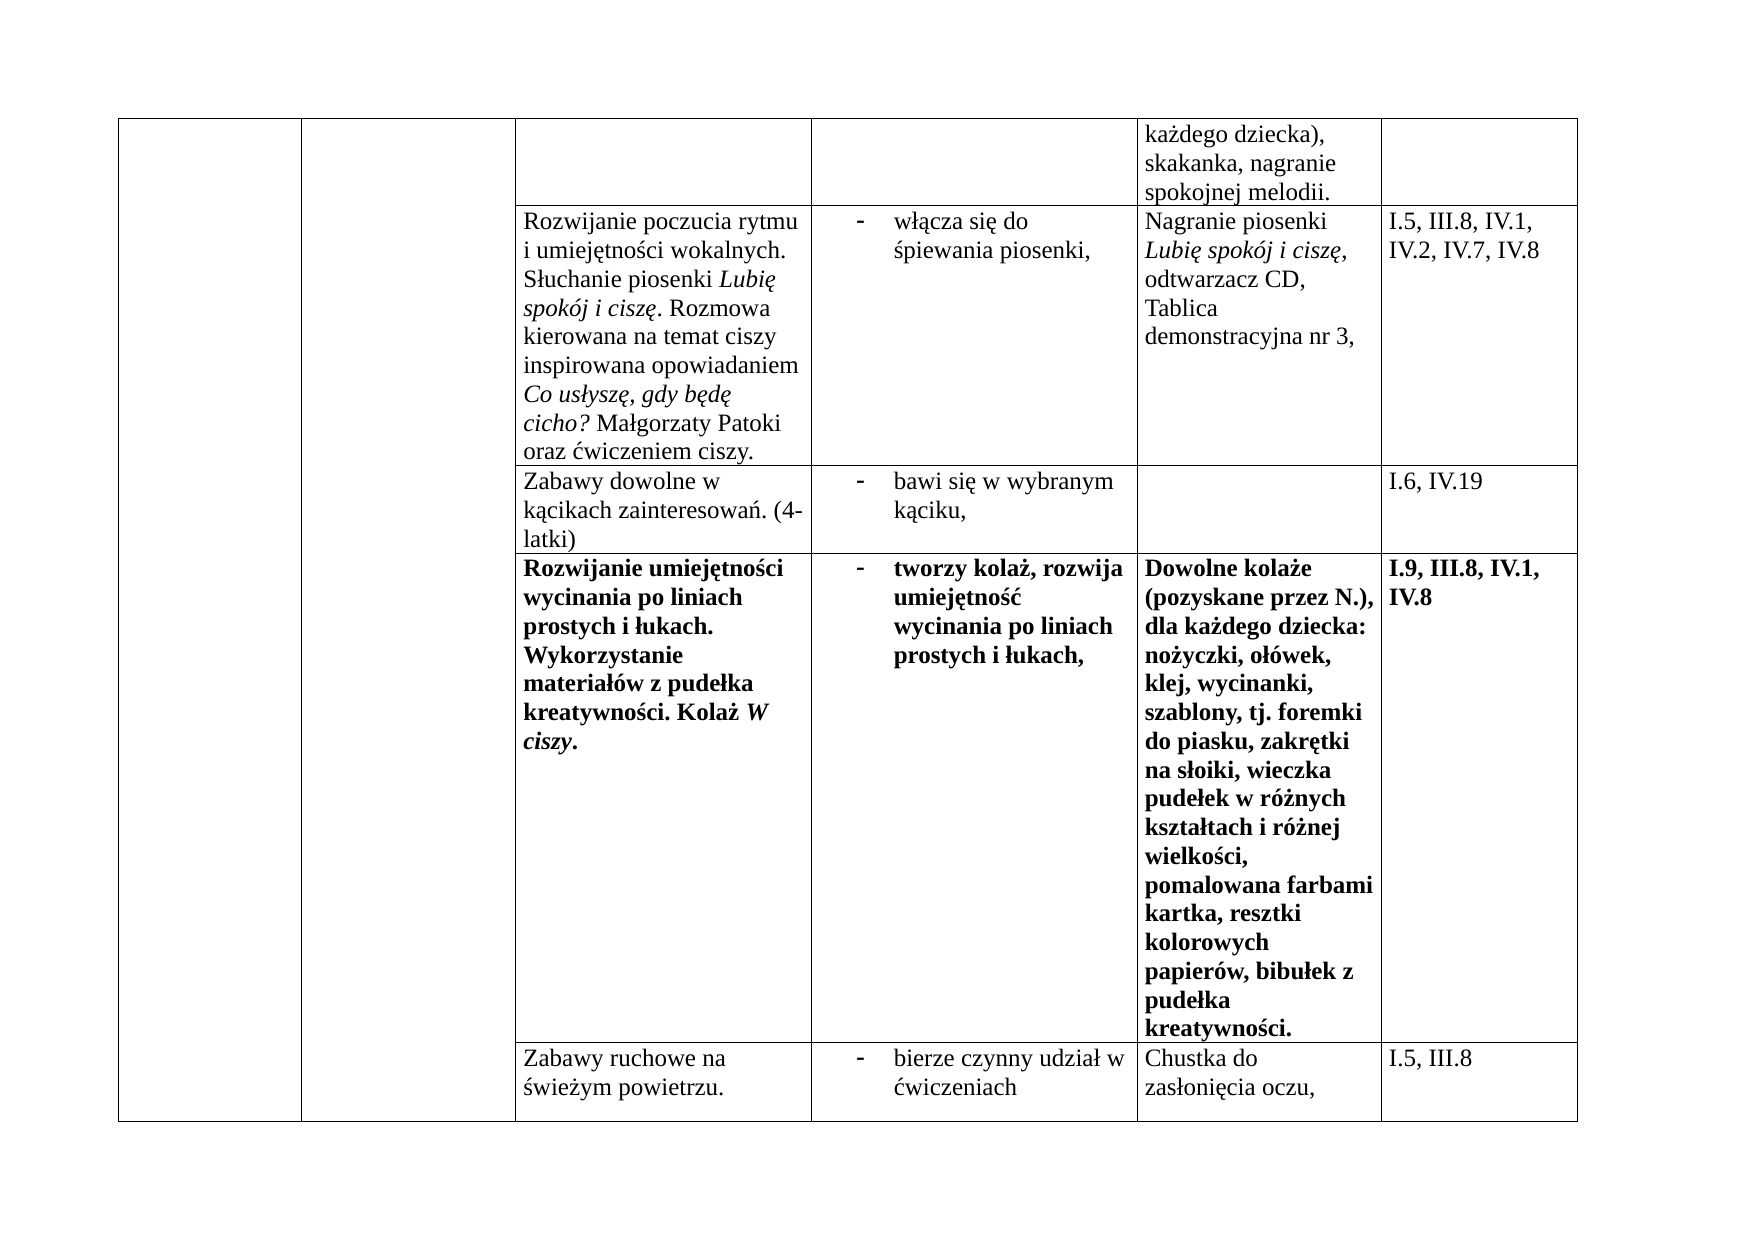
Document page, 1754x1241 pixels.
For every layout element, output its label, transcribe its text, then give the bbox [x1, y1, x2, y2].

table_cell Chustka do zasłonięcia oczu, [1138, 1043, 1381, 1121]
table_cell Rozwijanie umiejętności wycinania po liniach prostych i łukach. Wykorzystanie materiałów z pudełka kreatywności. Kolaż W ciszy. [516, 554, 811, 1042]
table_cell każdego dziecka), skakanka, nagranie spokojnej melodii. [1138, 119, 1381, 205]
table_cell I.9, III.8, IV.1, IV.8 [1382, 554, 1577, 1042]
table_cell [516, 119, 811, 205]
table_cell tworzy kolaż, rozwija umiejętność wycinania po liniach prostych i łukach, [812, 554, 1137, 1042]
table_cell bawi się w wybranym kąciku, [812, 466, 1137, 552]
table_cell Nagranie piosenki Lubię spokój i ciszę, odtwarzacz CD, Tablica demonstracyjna nr 3, [1138, 206, 1381, 465]
table_cell Dowolne kolaże (pozyskane przez N.), dla każdego dziecka: nożyczki, ołówek, klej, wycinanki, szablony, tj. foremki do piasku, zakrętki na słoiki, wieczka pudełek w różnych kształtach i różnej wielkości, pomalowana farbami kartka, resztki kolorowych papierów, bibułek z pudełka kreatywności. [1138, 554, 1381, 1042]
table_cell I.6, IV.19 [1382, 466, 1577, 552]
table_cell I.5, III.8 [1382, 1043, 1577, 1121]
table_cell [1138, 466, 1381, 552]
table_cell Rozwijanie poczucia rytmu i umiejętności wokalnych. Słuchanie piosenki Lubię spokój i ciszę. Rozmowa kierowana na temat ciszy inspirowana opowiadaniem Co usłyszę, gdy będę cicho? Małgorzaty Patoki oraz ćwiczeniem ciszy. [516, 206, 811, 465]
table_cell [1382, 119, 1577, 205]
table_cell Zabawy ruchowe na świeżym powietrzu. [516, 1043, 811, 1121]
table_cell I.5, III.8, IV.1, IV.2, IV.7, IV.8 [1382, 206, 1577, 465]
table_cell bierze czynny udział w ćwiczeniach [812, 1043, 1137, 1121]
table_cell włącza się do śpiewania piosenki, [812, 206, 1137, 465]
table_cell [812, 119, 1137, 205]
table_cell Zabawy dowolne w kącikach zainteresowań. (4-latki) [516, 466, 811, 552]
